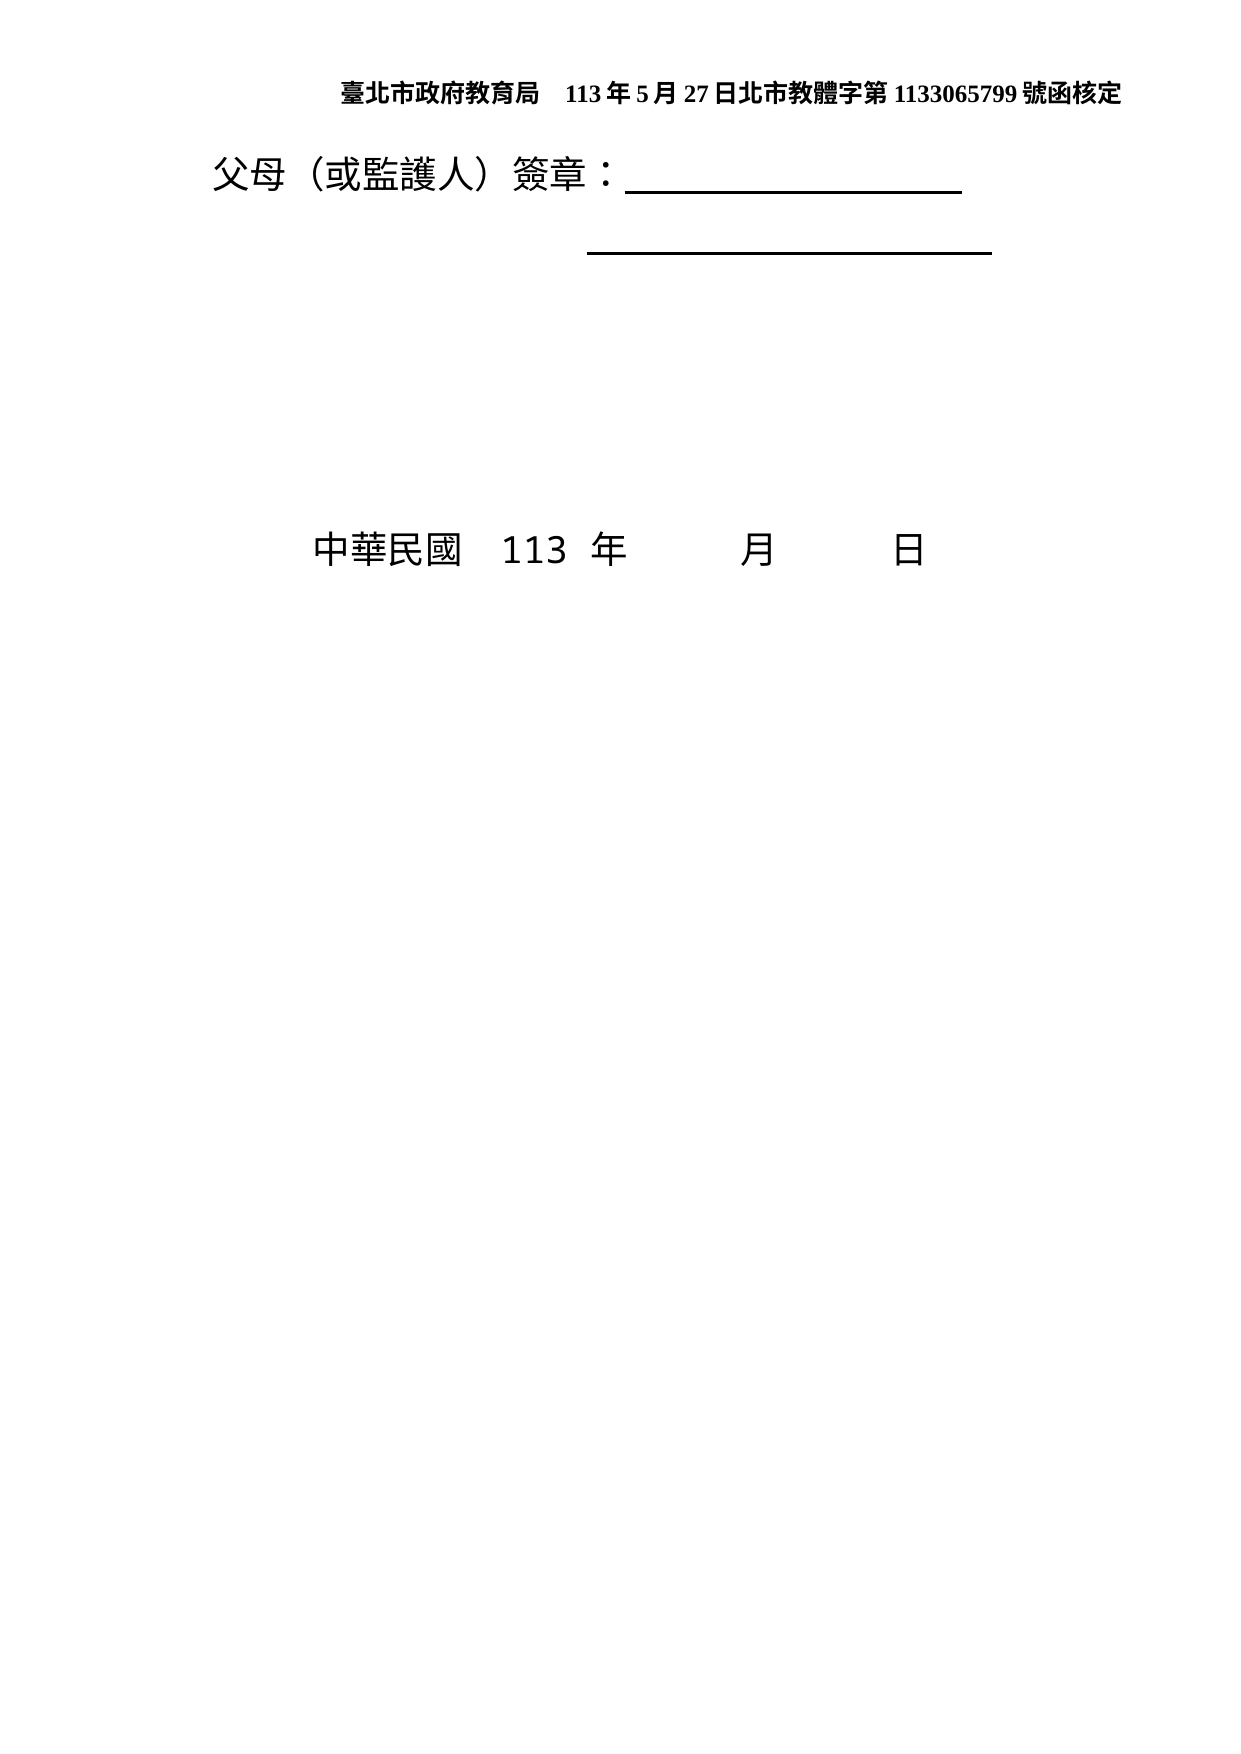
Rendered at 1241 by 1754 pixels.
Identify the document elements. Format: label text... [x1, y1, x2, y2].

text 中華民國 113 年 月 日 [118, 505, 1122, 568]
text 父母（或監護人）簽章： [118, 130, 1122, 193]
